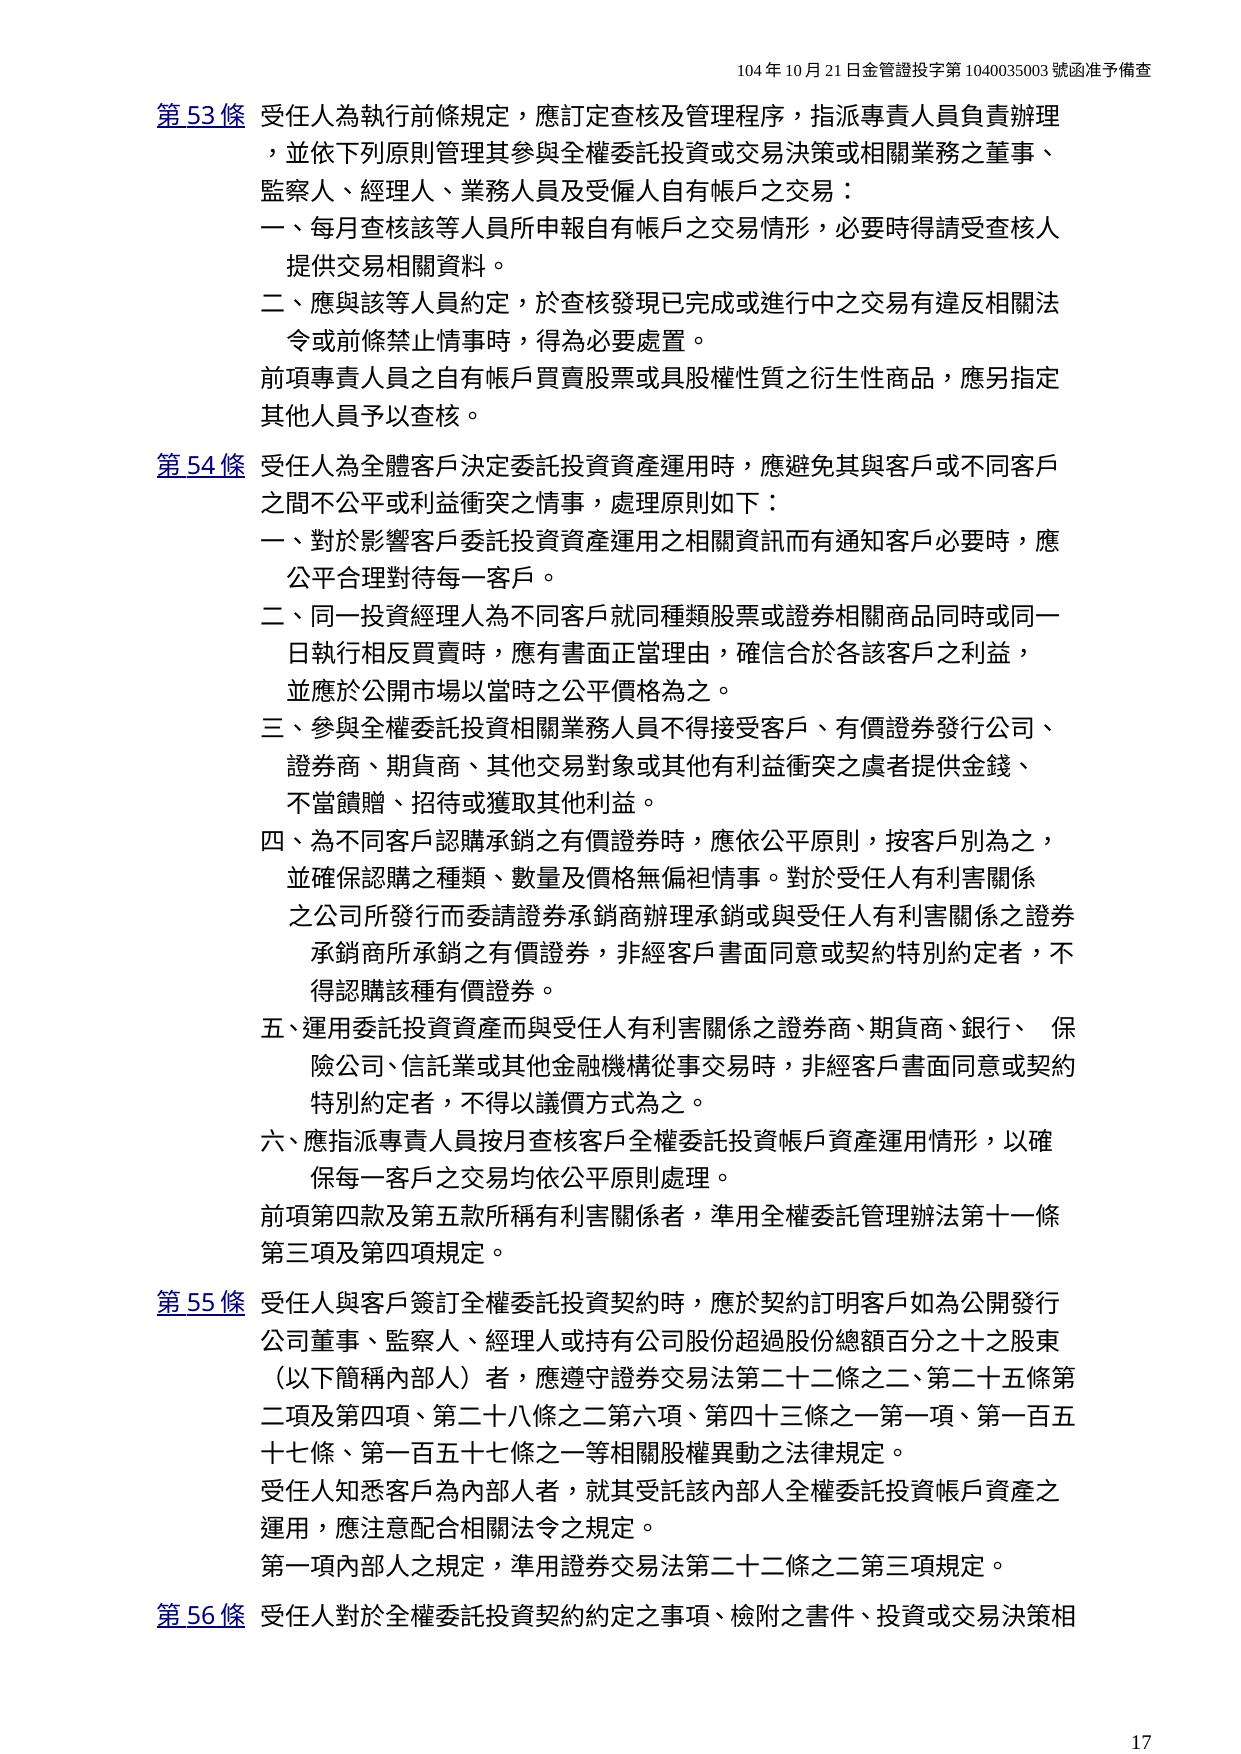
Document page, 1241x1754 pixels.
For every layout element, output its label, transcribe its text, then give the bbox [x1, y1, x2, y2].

table_cell 受任人與客戶簽訂全權委託投資契約時，應於契約訂明客戶如為公開發行公司董事、監察人、經理人或持有公司股份超過股份總額百分之十之股東（以下簡稱內部人）者，應遵守證券交易法第二十二條之二、第二十五條第二項及第四項、第二十八條之二第六項、第四十三條之一第一項、第一百五十七條、第一百五十七條之一等相關股權異動之法律規定。 受任人知悉客戶為內部人者，就其受託該內部人全權委託投資帳戶資產之運用，應注意配合相關法令之規定。 第一項內部人之規定，準用證券交易法第二十二條之二第三項規定。 [254, 1277, 1082, 1589]
table_cell 受任人為全體客戶決定委託投資資產運用時，應避免其與客戶或不同客戶 之間不公平或利益衝突之情事，處理原則如下： 一、對於影響客戶委託投資資產運用之相關資訊而有通知客戶必要時，應 公平合理對待每一客戶。 二、同一投資經理人為不同客戶就同種類股票或證券相關商品同時或同一 日執行相反買賣時，應有書面正當理由，確信合於各該客戶之利益， 並應於公開市場以當時之公平價格為之。 三、參與全權委託投資相關業務人員不得接受客戶、有價證券發行公司、 證券商、期貨商、其他交易對象或其他有利益衝突之虞者提供金錢、 不當饋贈、招待或獲取其他利益。 四、為不同客戶認購承銷之有價證券時，應依公平原則，按客戶別為之， 並確保認購之種類、數量及價格無偏袒情事。對於受任人有利害關係 之公司所發行而委請證券承銷商辦理承銷或與受任人有利害關係之證券承銷商所承銷之有價證券，非經客戶書面同意或契約特別約定者，不得認購該種有價證券。 五、運用委託投資資產而與受任人有利害關係之證券商、期貨商、銀行、 保險公司、信託業或其他金融機構從事交易時，非經客戶書面同意或契約特別約定者，不得以議價方式為之。 六、應指派專責人員按月查核客戶全權委託投資帳戶資產運用情形，以確 保每一客戶之交易均依公平原則處理。 前項第四款及第五款所稱有利害關係者，準用全權委託管理辦法第十一條第三項及第四項規定。 [254, 440, 1082, 1277]
table_cell 第56條 [150, 1590, 253, 1639]
table_header 第 一 章 總則 [115, 90, 1117, 1639]
table_cell 第55條 [150, 1277, 253, 1589]
table_cell 第54條 [150, 440, 253, 1277]
table_cell 受任人為執行前條規定，應訂定查核及管理程序，指派專責人員負責辦理 ，並依下列原則管理其參與全權委託投資或交易決策或相關業務之董事、 監察人、經理人、業務人員及受僱人自有帳戶之交易： 一、每月查核該等人員所申報自有帳戶之交易情形，必要時得請受查核人 提供交易相關資料。 二、應與該等人員約定，於查核發現已完成或進行中之交易有違反相關法 令或前條禁止情事時，得為必要處置。 前項專責人員之自有帳戶買賣股票或具股權性質之衍生性商品，應另指定 其他人員予以查核。 [254, 90, 1082, 439]
table_cell 受任人對於全權委託投資契約約定之事項、檢附之書件、投資或交易決策相 [254, 1590, 1082, 1639]
table_cell 第53條 [150, 90, 253, 439]
